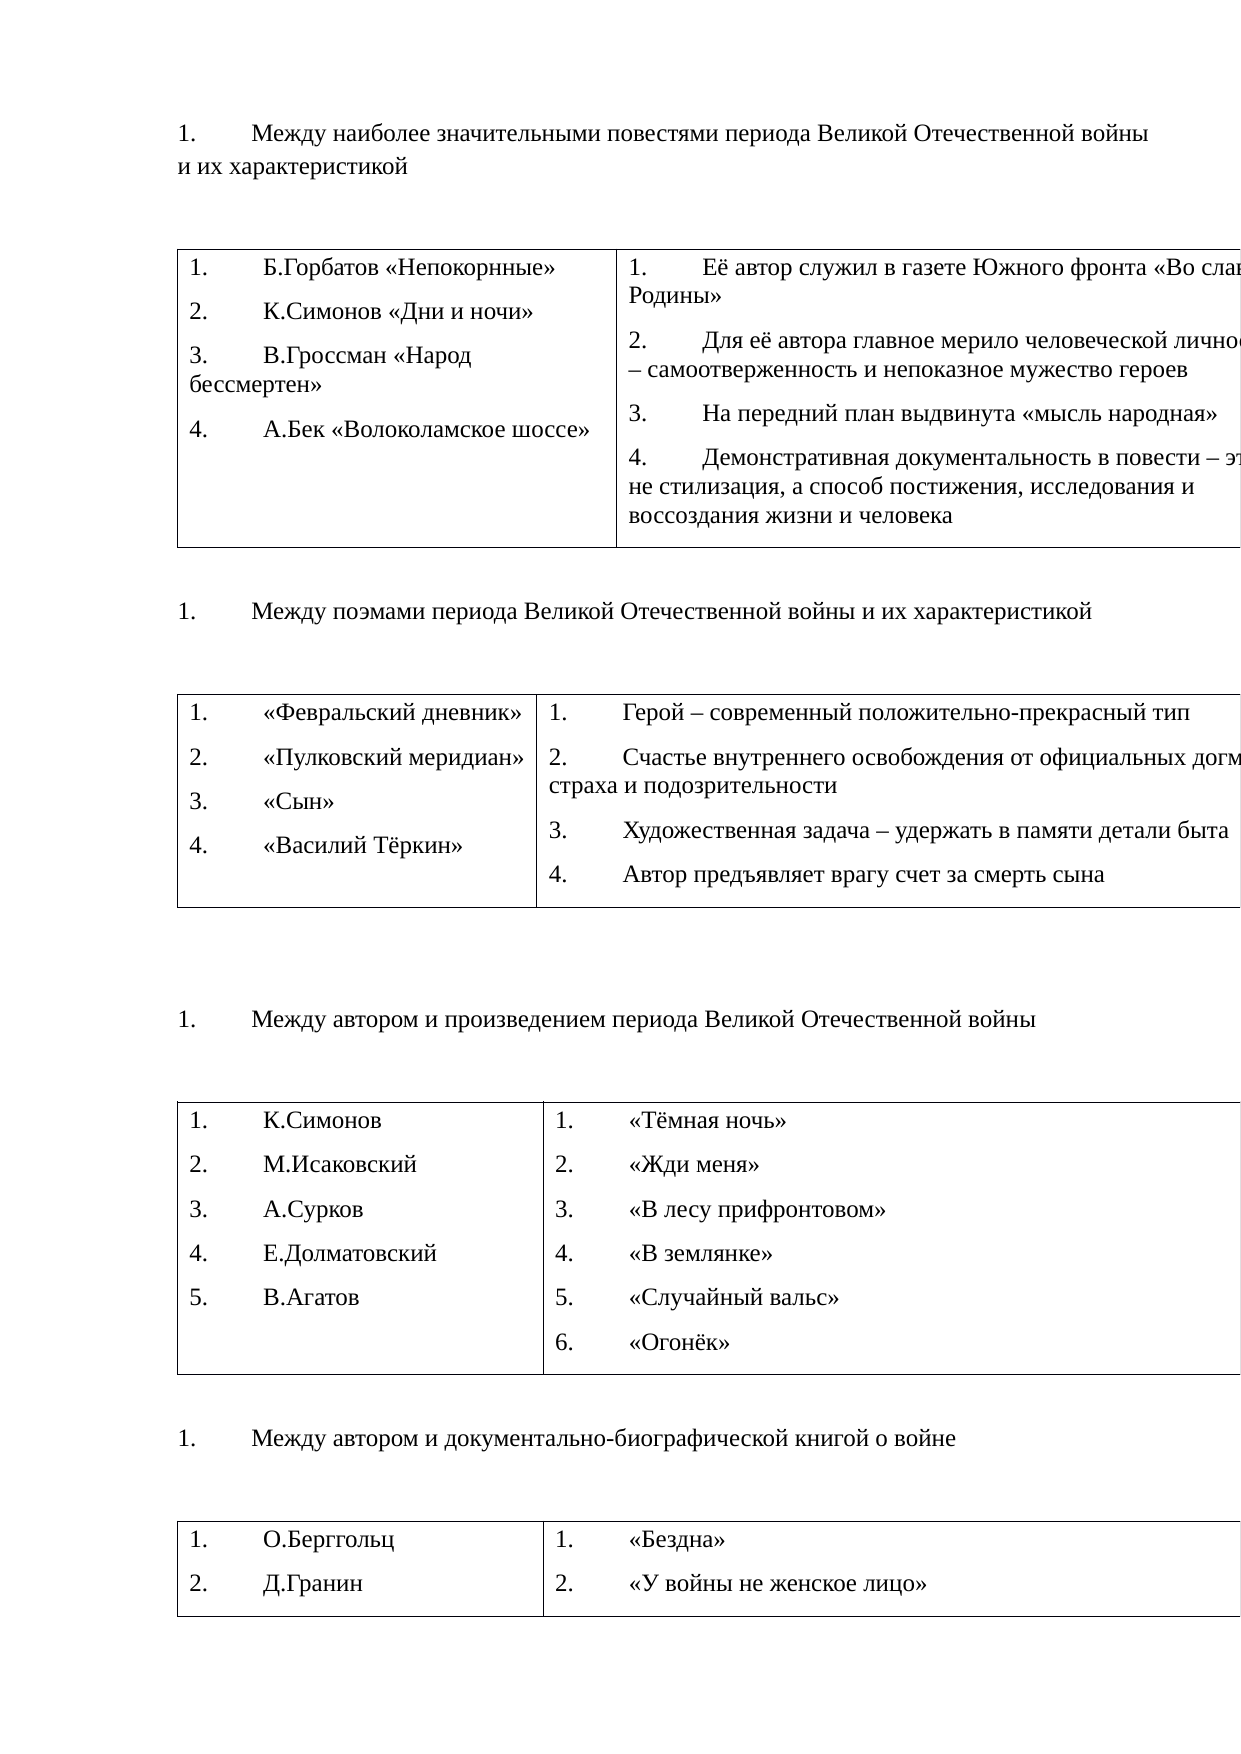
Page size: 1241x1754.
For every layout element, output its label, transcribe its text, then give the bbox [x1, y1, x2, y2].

list Между поэмами периода Великой Отечественной войны и их характеристикой [177, 596, 1152, 625]
list Между наиболее значительными повестями периода Великой Отечественной войны и их характеристикой [177, 118, 1152, 180]
table_header «Тёмная ночь» «Жди меня» «В лесу прифронтовом» «В землянке» «Случайный вальс» «Огонёк» [544, 1103, 1240, 1374]
table_header К.Симонов М.Исаковский А.Сурков Е.Долматовский В.Агатов [178, 1103, 543, 1374]
list Между автором и произведением периода Великой Отечественной войны [177, 1004, 1152, 1033]
table_header О.Берггольц Д.Гранин С.Алексиевич Л.Гинзбург А.Калинин [178, 1522, 543, 1616]
table_header Герой – современный положительно-прекрасный тип Счастье внутреннего освобождения от официальных догм, страха и подозрительности Художественная задача – удержать в памяти детали быта Автор предъявляет врагу счет за смерть сына [537, 695, 1240, 906]
table_header Б.Горбатов «Непокорнные» К.Симонов «Дни и ночи» В.Гроссман «Народ бессмертен» А.Бек «Волоколамское шоссе» [178, 250, 616, 547]
table_header «Бездна» «У войны не женское лицо» «Дневные звёзды» «Блокадная книга» «Эхо войны» [544, 1522, 1240, 1616]
table_header Её автор служил в газете Южного фронта «Во славу Родины» Для её автора главное мерило человеческой личности – самоотверженность и непоказное мужество героев На передний план выдвинута «мысль народная» Демонстративная документальность в повести – это не стилизация, а способ постижения, исследования и воссоздания жизни и человека [617, 250, 1240, 547]
list Между автором и документально-биографической книгой о войне [177, 1423, 1152, 1452]
table_header «Февральский дневник» «Пулковский меридиан» «Сын» «Василий Тёркин» [178, 695, 536, 906]
